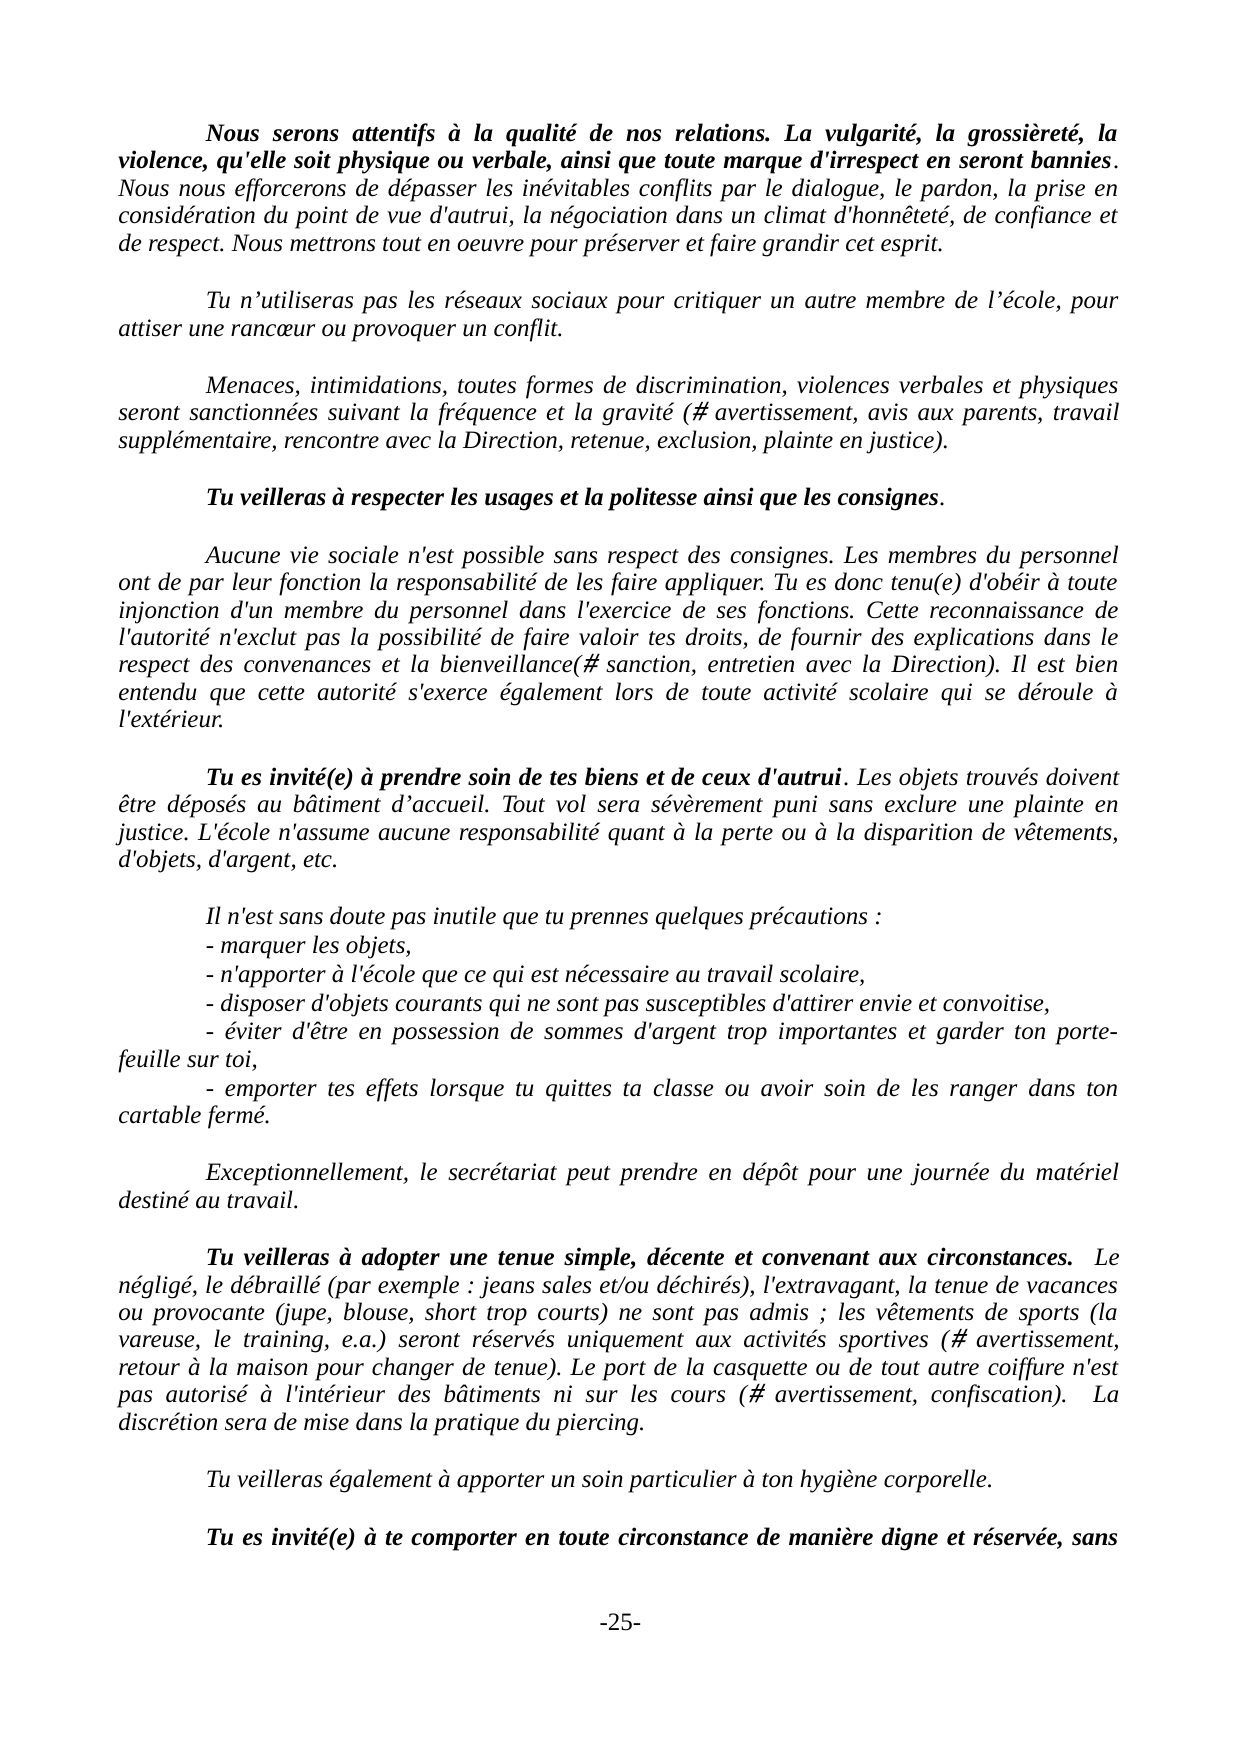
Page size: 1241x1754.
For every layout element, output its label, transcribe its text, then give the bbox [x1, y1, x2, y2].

text Tu veilleras à respecter les usages et la politesse ainsi que les consignes. [118, 482, 1122, 511]
text - disposer d'objets courants qui ne sont pas susceptibles d'attirer envie et convoitise, [118, 988, 1122, 1016]
text Il n'est sans doute pas inutile que tu prennes quelques précautions : [118, 901, 1122, 930]
text Tu veilleras à adopter une tenue simple, décente et convenant aux circonstances. Le négligé, le débraillé (par exemple : jeans sales et/ou déchirés), l'extravagant, la tenue de vacances ou provocante (jupe, blouse, short trop courts) ne sont pas admis ; les vêtements de sports (la vareuse, le training, e.a.) seront réservés uniquement aux activités sportives ( avertissement, retour à la maison pour changer de tenue). Le port de la casquette ou de tout autre coiffure n'est pas autorisé à l'intérieur des bâtiments ni sur les cours ( avertissement, confiscation). La discrétion sera de mise dans la pratique du piercing. [118, 1242, 1122, 1436]
text Tu veilleras également à apporter un soin particulier à ton hygiène corporelle. [118, 1464, 1122, 1493]
text - marquer les objets, [118, 930, 1122, 959]
text Tu n’utiliseras pas les réseaux sociaux pour critiquer un autre membre de l’école, pour attiser une rancœur ou provoquer un conflit. [118, 285, 1122, 341]
text - éviter d'être en possession de sommes d'argent trop importantes et garder ton porte-feuille sur toi, [118, 1016, 1122, 1073]
text Tu es invité(e) à prendre soin de tes biens et de ceux d'autrui. Les objets trouvés doivent être déposés au bâtiment d’accueil. Tout vol sera sévèrement puni sans exclure une plainte en justice. L'école n'assume aucune responsabilité quant à la perte ou à la disparition de vêtements, d'objets, d'argent, etc. [118, 762, 1122, 873]
text Menaces, intimidations, toutes formes de discrimination, violences verbales et physiques seront sanctionnées suivant la fréquence et la gravité ( avertissement, avis aux parents, travail supplémentaire, rencontre avec la Direction, retenue, exclusion, plainte en justice). [118, 370, 1122, 454]
text Nous serons attentifs à la qualité de nos relations. La vulgarité, la grossièreté, la violence, qu'elle soit physique ou verbale, ainsi que toute marque d'irrespect en seront bannies. Nous nous efforcerons de dépasser les inévitables conflits par le dialogue, le pardon, la prise en considération du point de vue d'autrui, la négociation dans un climat d'honnêteté, de confiance et de respect. Nous mettrons tout en oeuvre pour préserver et faire grandir cet esprit. [118, 118, 1122, 256]
text Aucune vie sociale n'est possible sans respect des consignes. Les membres du personnel ont de par leur fonction la responsabilité de les faire appliquer. Tu es donc tenu(e) d'obéir à toute injonction d'un membre du personnel dans l'exercice de ses fonctions. Cette reconnaissance de l'autorité n'exclut pas la possibilité de faire valoir tes droits, de fournir des explications dans le respect des convenances et la bienveillance( sanction, entretien avec la Direction). Il est bien entendu que cette autorité s'exerce également lors de toute activité scolaire qui se déroule à l'extérieur. [118, 540, 1122, 733]
text - emporter tes effets lorsque tu quittes ta classe ou avoir soin de les ranger dans ton cartable fermé. [118, 1073, 1122, 1129]
text - n'apporter à l'école que ce qui est nécessaire au travail scolaire, [118, 959, 1122, 988]
text Tu es invité(e) à te comporter en toute circonstance de manière digne et réservée, sans [118, 1522, 1122, 1551]
text Exceptionnellement, le secrétariat peut prendre en dépôt pour une journée du matériel destiné au travail. [118, 1157, 1122, 1214]
